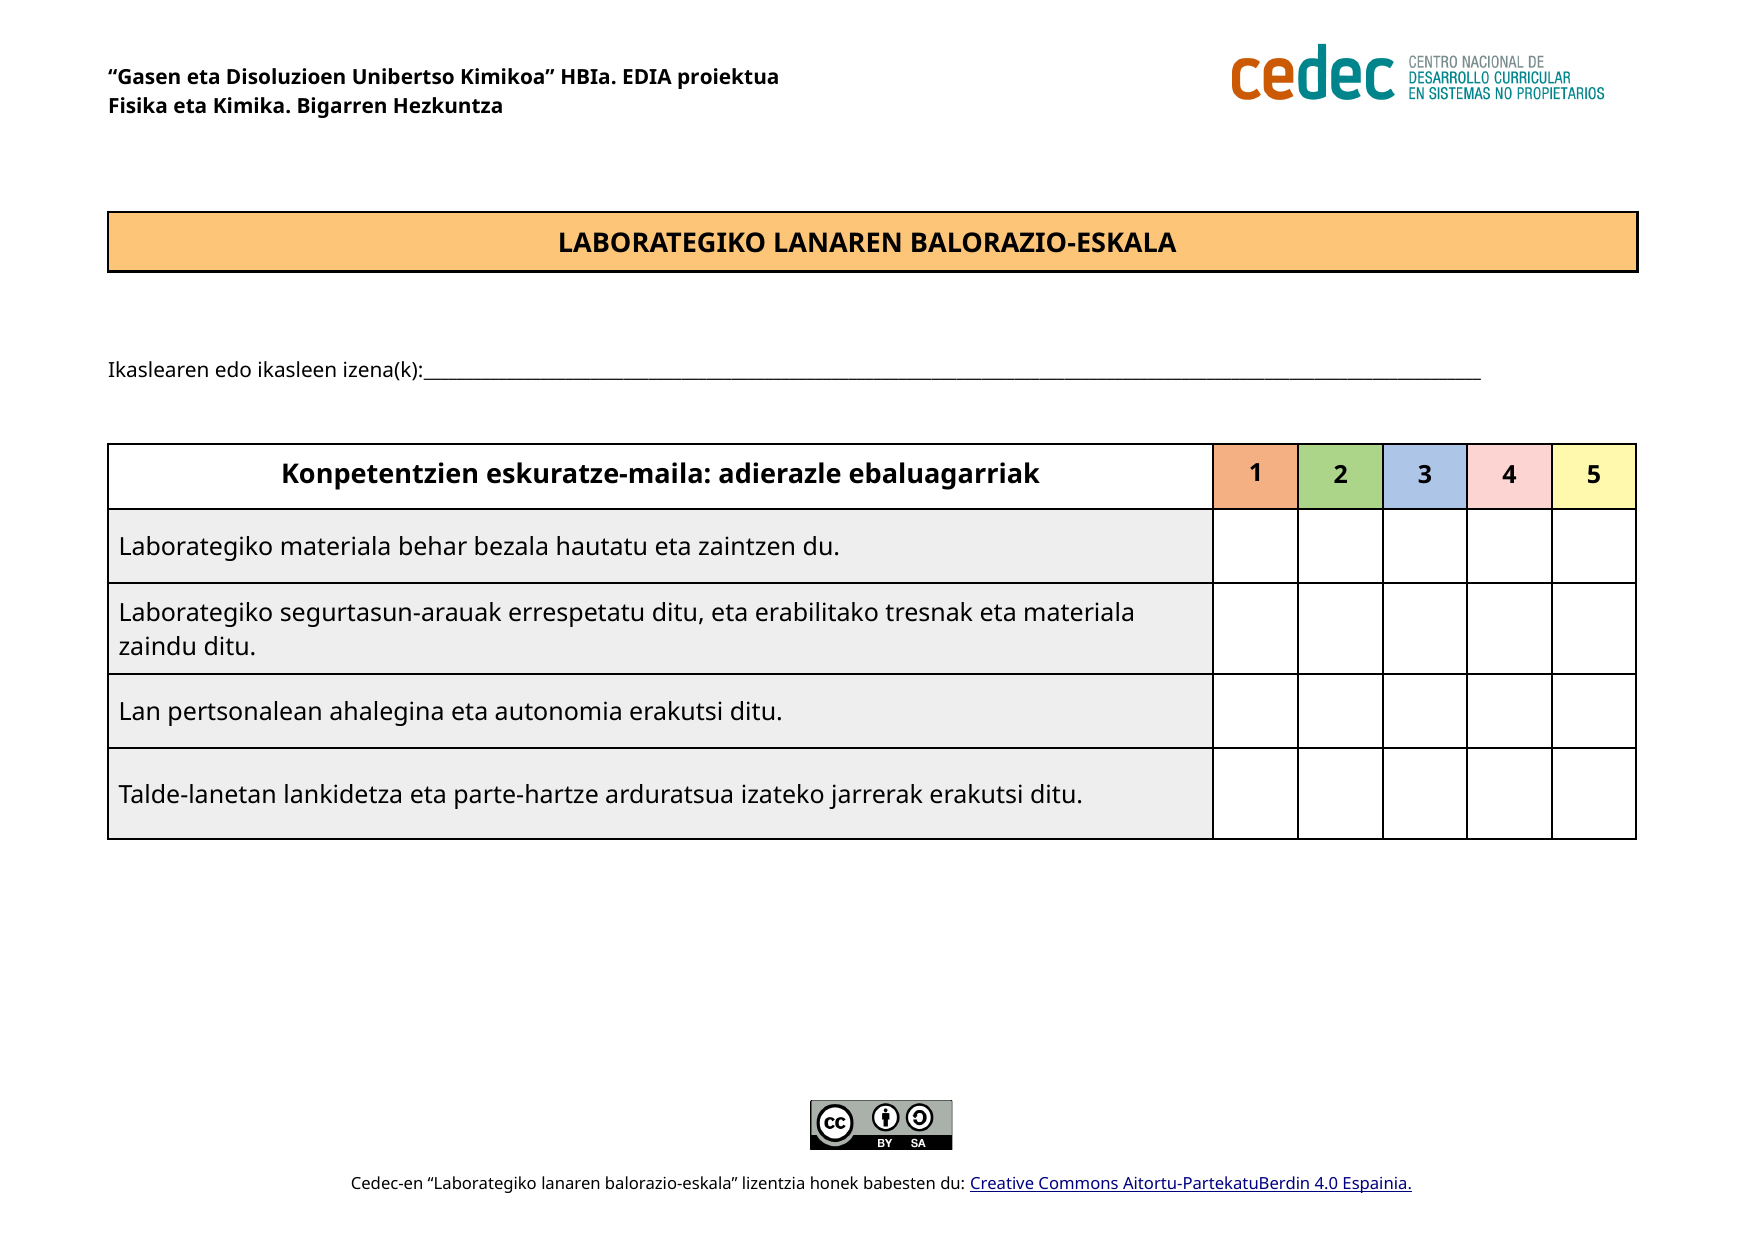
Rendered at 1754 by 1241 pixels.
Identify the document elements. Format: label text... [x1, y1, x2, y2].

picture [810, 1100, 953, 1150]
table_header 1 [1214, 445, 1297, 508]
table_cell [1384, 510, 1466, 582]
table_header 2 [1299, 445, 1382, 508]
table_cell [1553, 510, 1635, 582]
table_cell [1299, 584, 1382, 673]
table_cell [1214, 584, 1297, 673]
text Ikaslearen edo ikasleen izena(k):_______________________________________________________________________________________________________________________________ [108, 355, 1655, 383]
table_cell [1468, 749, 1551, 838]
table_cell [1468, 675, 1551, 747]
table_cell [1553, 749, 1635, 838]
table_cell [1299, 749, 1382, 838]
table_cell Laborategiko segurtasun-arauak errespetatu ditu, eta erabilitako tresnak eta materiala zaindu ditu. [109, 584, 1212, 673]
table_header 3 [1384, 445, 1466, 508]
table_header Konpetentzien eskuratze-maila: adierazle ebaluagarriak [109, 445, 1212, 508]
table_cell [1214, 749, 1297, 838]
table_header LABORATEGIKO LANAREN BALORAZIO-ESKALA [109, 213, 1636, 270]
table_cell [1384, 584, 1466, 673]
table_cell [1553, 584, 1635, 673]
table_cell [1214, 510, 1297, 582]
table_cell [1299, 675, 1382, 747]
table_cell [1384, 749, 1466, 838]
table_cell [1299, 510, 1382, 582]
table_cell Laborategiko materiala behar bezala hautatu eta zaintzen du. [109, 510, 1212, 582]
table_header 5 [1553, 445, 1635, 508]
table_cell [1468, 510, 1551, 582]
table_cell [1468, 584, 1551, 673]
table_header 4 [1468, 445, 1551, 508]
table_cell [1384, 675, 1466, 747]
table_cell [1214, 675, 1297, 747]
table_cell Lan pertsonalean ahalegina eta autonomia erakutsi ditu. [109, 675, 1212, 747]
table_cell [1553, 675, 1635, 747]
picture [1229, 41, 1613, 110]
table_cell Talde-lanetan lankidetza eta parte-hartze arduratsua izateko jarrerak erakutsi ditu. [109, 749, 1212, 838]
